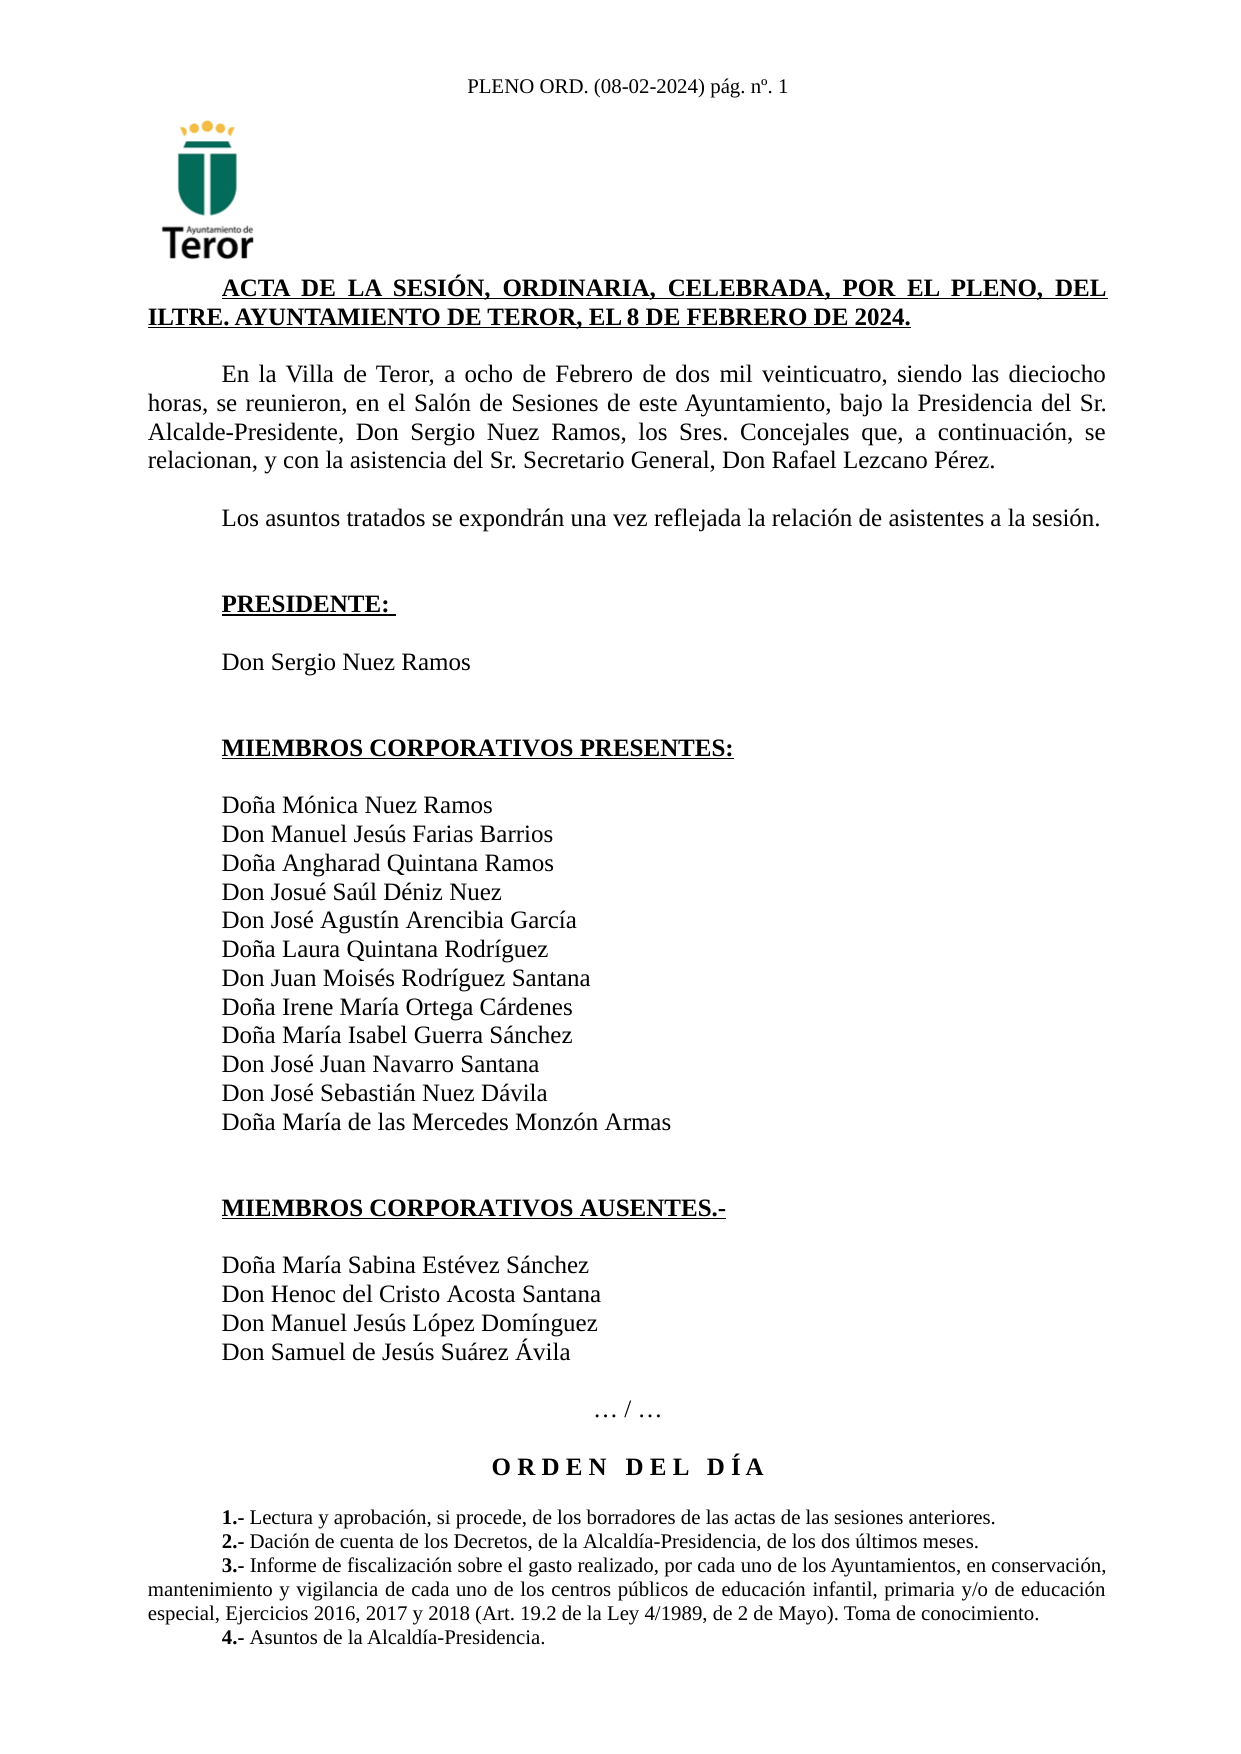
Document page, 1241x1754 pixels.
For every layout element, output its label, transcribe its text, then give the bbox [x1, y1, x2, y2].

text En la Villa de Teror, a ocho de Febrero de dos mil veinticuatro, siendo las dieciocho horas, se reunieron, en el Salón de Sesiones de este Ayuntamiento, bajo la Presidencia del Sr. Alcalde-Presidente, Don Sergio Nuez Ramos, los Sres. Concejales que, a continuación, se relacionan, y con la asistencia del Sr. Secretario General, Don Rafael Lezcano Pérez. [148, 359, 1107, 474]
text Don José Agustín Arencibia García [148, 906, 1107, 934]
text Don José Juan Navarro Santana [148, 1049, 1107, 1078]
text Doña María Isabel Guerra Sánchez [148, 1021, 1107, 1049]
text Don Henoc del Cristo Acosta Santana [148, 1279, 1107, 1308]
text Don José Sebastián Nuez Dávila [148, 1078, 1107, 1107]
text PRESIDENTE: [148, 589, 1107, 618]
text 1.- Lectura y aprobación, si procede, de los borradores de las actas de las sesiones anteriores. [148, 1505, 1107, 1529]
text Doña María Sabina Estévez Sánchez [148, 1251, 1107, 1279]
text Don Juan Moisés Rodríguez Santana [148, 963, 1107, 992]
text Los asuntos tratados se expondrán una vez reflejada la relación de asistentes a la sesión. [148, 503, 1107, 532]
text Don Samuel de Jesús Suárez Ávila [148, 1337, 1107, 1366]
text Don Josué Saúl Déniz Nuez [148, 877, 1107, 906]
text O R D E N D E L D Í A [148, 1452, 1107, 1481]
text MIEMBROS CORPORATIVOS AUSENTES.- [148, 1193, 1107, 1222]
text Don Manuel Jesús Farias Barrios [148, 819, 1107, 848]
text … / … [148, 1394, 1107, 1423]
text Doña Angharad Quintana Ramos [148, 848, 1107, 877]
text ACTA DE LA SESIÓN, ORDINARIA, CELEBRADA, POR EL PLENO, DEL ILTRE. AYUNTAMIENTO DE TEROR, EL 8 DE FEBRERO DE 2024. [148, 273, 1107, 331]
text MIEMBROS CORPORATIVOS PRESENTES: [148, 733, 1107, 762]
text 3.- Informe de fiscalización sobre el gasto realizado, por cada uno de los Ayuntamientos, en conservación, mantenimiento y vigilancia de cada uno de los centros públicos de educación infantil, primaria y/o de educación especial, Ejercicios 2016, 2017 y 2018 (Art. 19.2 de la Ley 4/1989, de 2 de Mayo). Toma de conocimiento. [148, 1553, 1107, 1625]
text 4.- Asuntos de la Alcaldía-Presidencia. [148, 1625, 1107, 1649]
text Don Manuel Jesús López Domínguez [148, 1308, 1107, 1337]
text Doña María de las Mercedes Monzón Armas [148, 1107, 1107, 1136]
text Doña Irene María Ortega Cárdenes [148, 992, 1107, 1021]
text Doña Laura Quintana Rodríguez [148, 934, 1107, 963]
text Doña Mónica Nuez Ramos [148, 791, 1107, 819]
text Don Sergio Nuez Ramos [148, 647, 1107, 676]
text 2.- Dación de cuenta de los Decretos, de la Alcaldía-Presidencia, de los dos últimos meses. [148, 1529, 1107, 1553]
